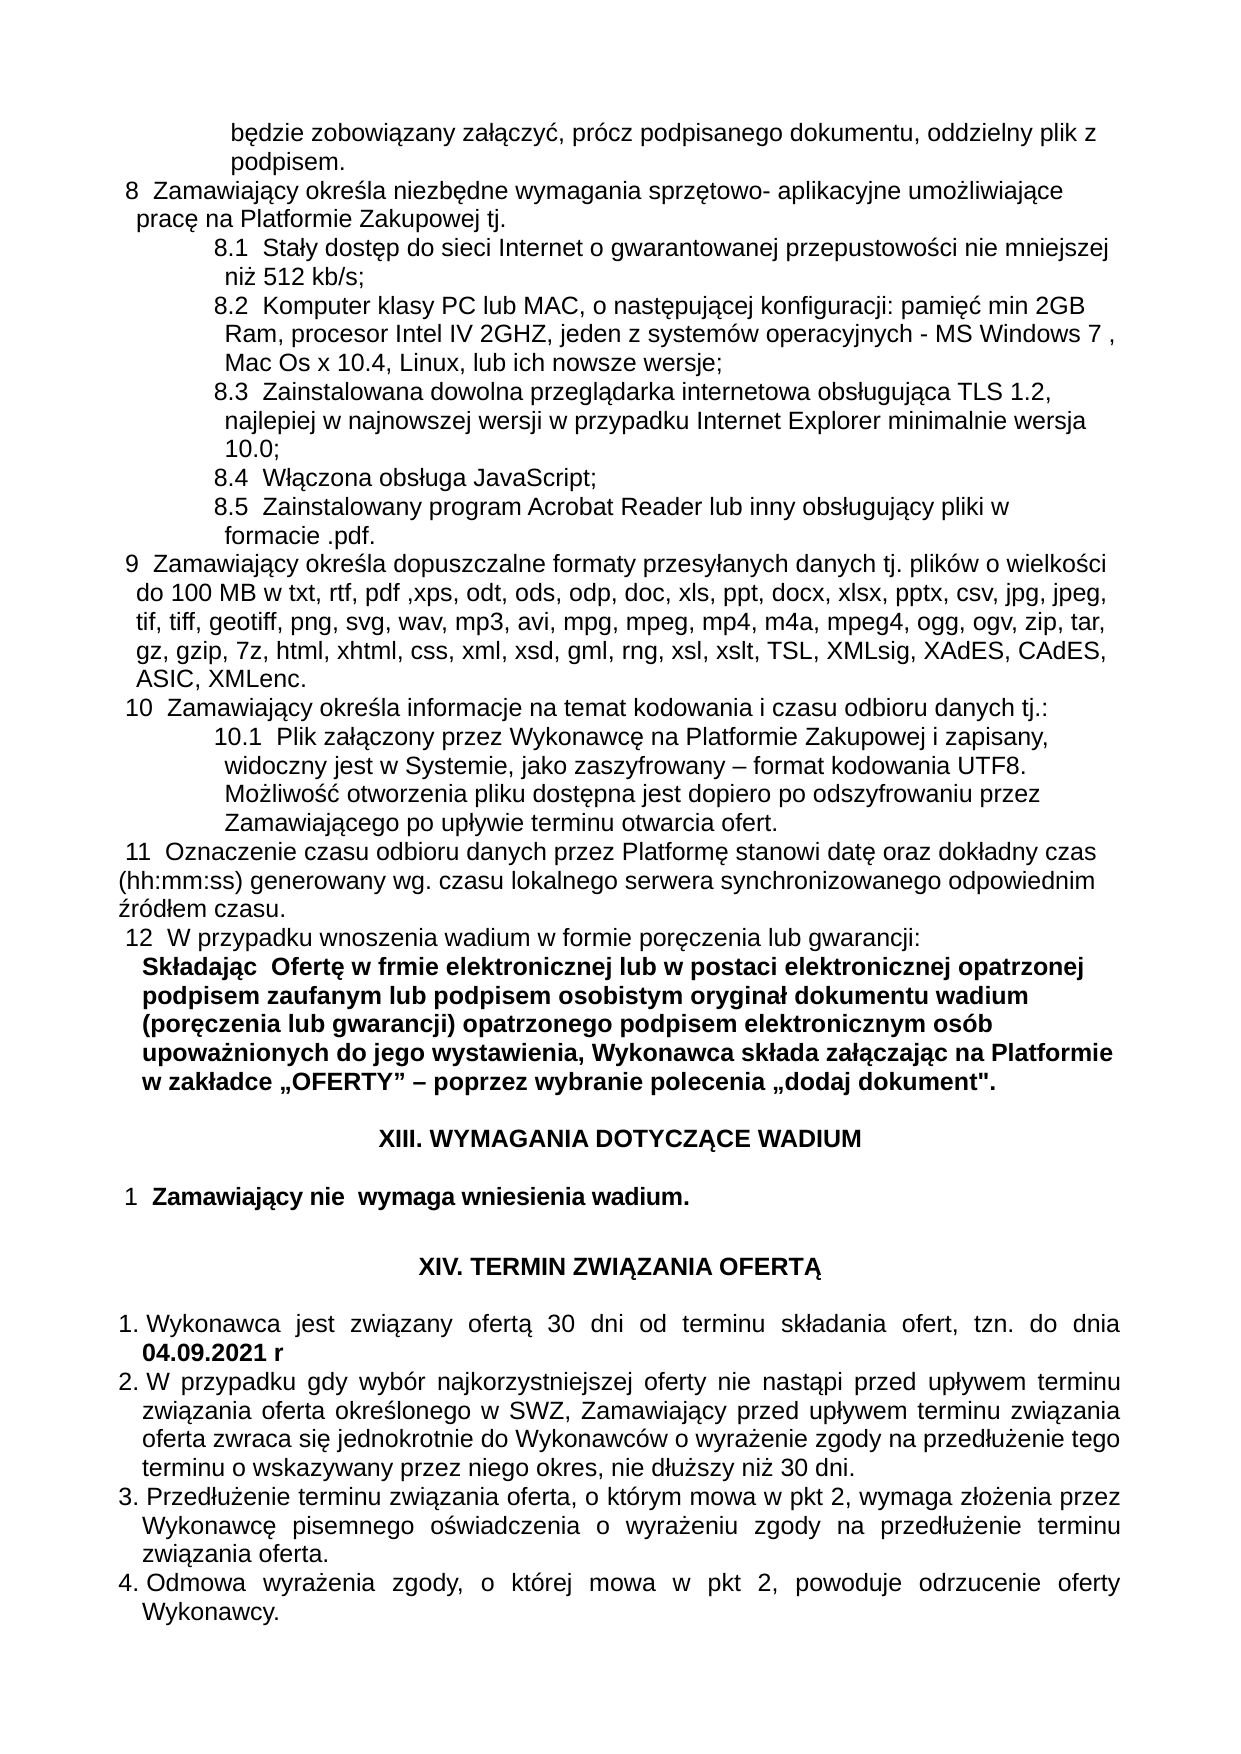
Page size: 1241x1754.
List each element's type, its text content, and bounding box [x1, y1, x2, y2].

list będzie zobowiązany załączyć, prócz podpisanego dokumentu, oddzielny plik z podpisem. [213, 118, 1122, 176]
list Włączona obsługa JavaScript; [207, 463, 1122, 492]
text XIV. TERMIN ZWIĄZANIA OFERTĄ [118, 1252, 1122, 1281]
list Oznaczenie czasu odbioru danych przez Platformę stanowi datę oraz dokładny czas (hh:mm:ss) generowany wg. czasu lokalnego serwera synchronizowanego odpowiednim źródłem czasu. [118, 837, 1122, 923]
list W przypadku gdy wybór najkorzystniejszej oferty nie nastąpi przed upływem terminu związania oferta określonego w SWZ, Zamawiający przed upływem terminu związania oferta zwraca się jednokrotnie do Wykonawców o wyrażenie zgody na przedłużenie tego terminu o wskazywany przez niego okres, nie dłuższy niż 30 dni. [118, 1367, 1122, 1482]
list Przedłużenie terminu związania oferta, o którym mowa w pkt 2, wymaga złożenia przez Wykonawcę pisemnego oświadczenia o wyrażeniu zgody na przedłużenie terminu związania oferta. [118, 1482, 1122, 1568]
list Zainstalowana dowolna przeglądarka internetowa obsługująca TLS 1.2, najlepiej w najnowszej wersji w przypadku Internet Explorer minimalnie wersja 10.0; [207, 377, 1122, 463]
list Wykonawca jest związany ofertą 30 dni od terminu składania ofert, tzn. do dnia 04.09.2021 r [118, 1309, 1122, 1367]
list Komputer klasy PC lub MAC, o następującej konfiguracji: pamięć min 2GB Ram, procesor Intel IV 2GHZ, jeden z systemów operacyjnych - MS Windows 7 , Mac Os x 10.4, Linux, lub ich nowsze wersje; [207, 291, 1122, 377]
list W przypadku wnoszenia wadium w formie poręczenia lub gwarancji: Składając Ofertę w frmie elektronicznej lub w postaci elektronicznej opatrzonej podpisem zaufanym lub podpisem osobistym oryginał dokumentu wadium (poręczenia lub gwarancji) opatrzonego podpisem elektronicznym osób upoważnionych do jego wystawienia, Wykonawca składa załączając na Platformie w zakładce „OFERTY” – poprzez wybranie polecenia „dodaj dokument". [118, 923, 1122, 1096]
list Zamawiający nie wymaga wniesienia wadium. [117, 1182, 1122, 1211]
list Stały dostęp do sieci Internet o gwarantowanej przepustowości nie mniejszej niż 512 kb/s; [207, 233, 1122, 291]
list Plik załączony przez Wykonawcę na Platformie Zakupowej i zapisany, widoczny jest w Systemie, jako zaszyfrowany – format kodowania UTF8. Możliwość otworzenia pliku dostępna jest dopiero po odszyfrowaniu przez Zamawiającego po upływie terminu otwarcia ofert. [207, 722, 1122, 837]
list Zamawiający określa informacje na temat kodowania i czasu odbioru danych tj.: [118, 693, 1122, 722]
list Zamawiający określa dopuszczalne formaty przesyłanych danych tj. plików o wielkości do 100 MB w txt, rtf, pdf ,xps, odt, ods, odp, doc, xls, ppt, docx, xlsx, pptx, csv, jpg, jpeg, tif, tiff, geotiff, png, svg, wav, mp3, avi, mpg, mpeg, mp4, m4a, mpeg4, ogg, ogv, zip, tar, gz, gzip, 7z, html, xhtml, css, xml, xsd, gml, rng, xsl, xslt, TSL, XMLsig, XAdES, CAdES, ASIC, XMLenc. [118, 549, 1122, 693]
list Zainstalowany program Acrobat Reader lub inny obsługujący pliki w formacie .pdf. [207, 492, 1122, 549]
list Zamawiający określa niezbędne wymagania sprzętowo- aplikacyjne umożliwiające pracę na Platformie Zakupowej tj. [118, 176, 1122, 233]
text XIII. WYMAGANIA DOTYCZĄCE WADIUM [118, 1124, 1122, 1153]
list Odmowa wyrażenia zgody, o której mowa w pkt 2, powoduje odrzucenie oferty Wykonawcy. [118, 1568, 1122, 1626]
